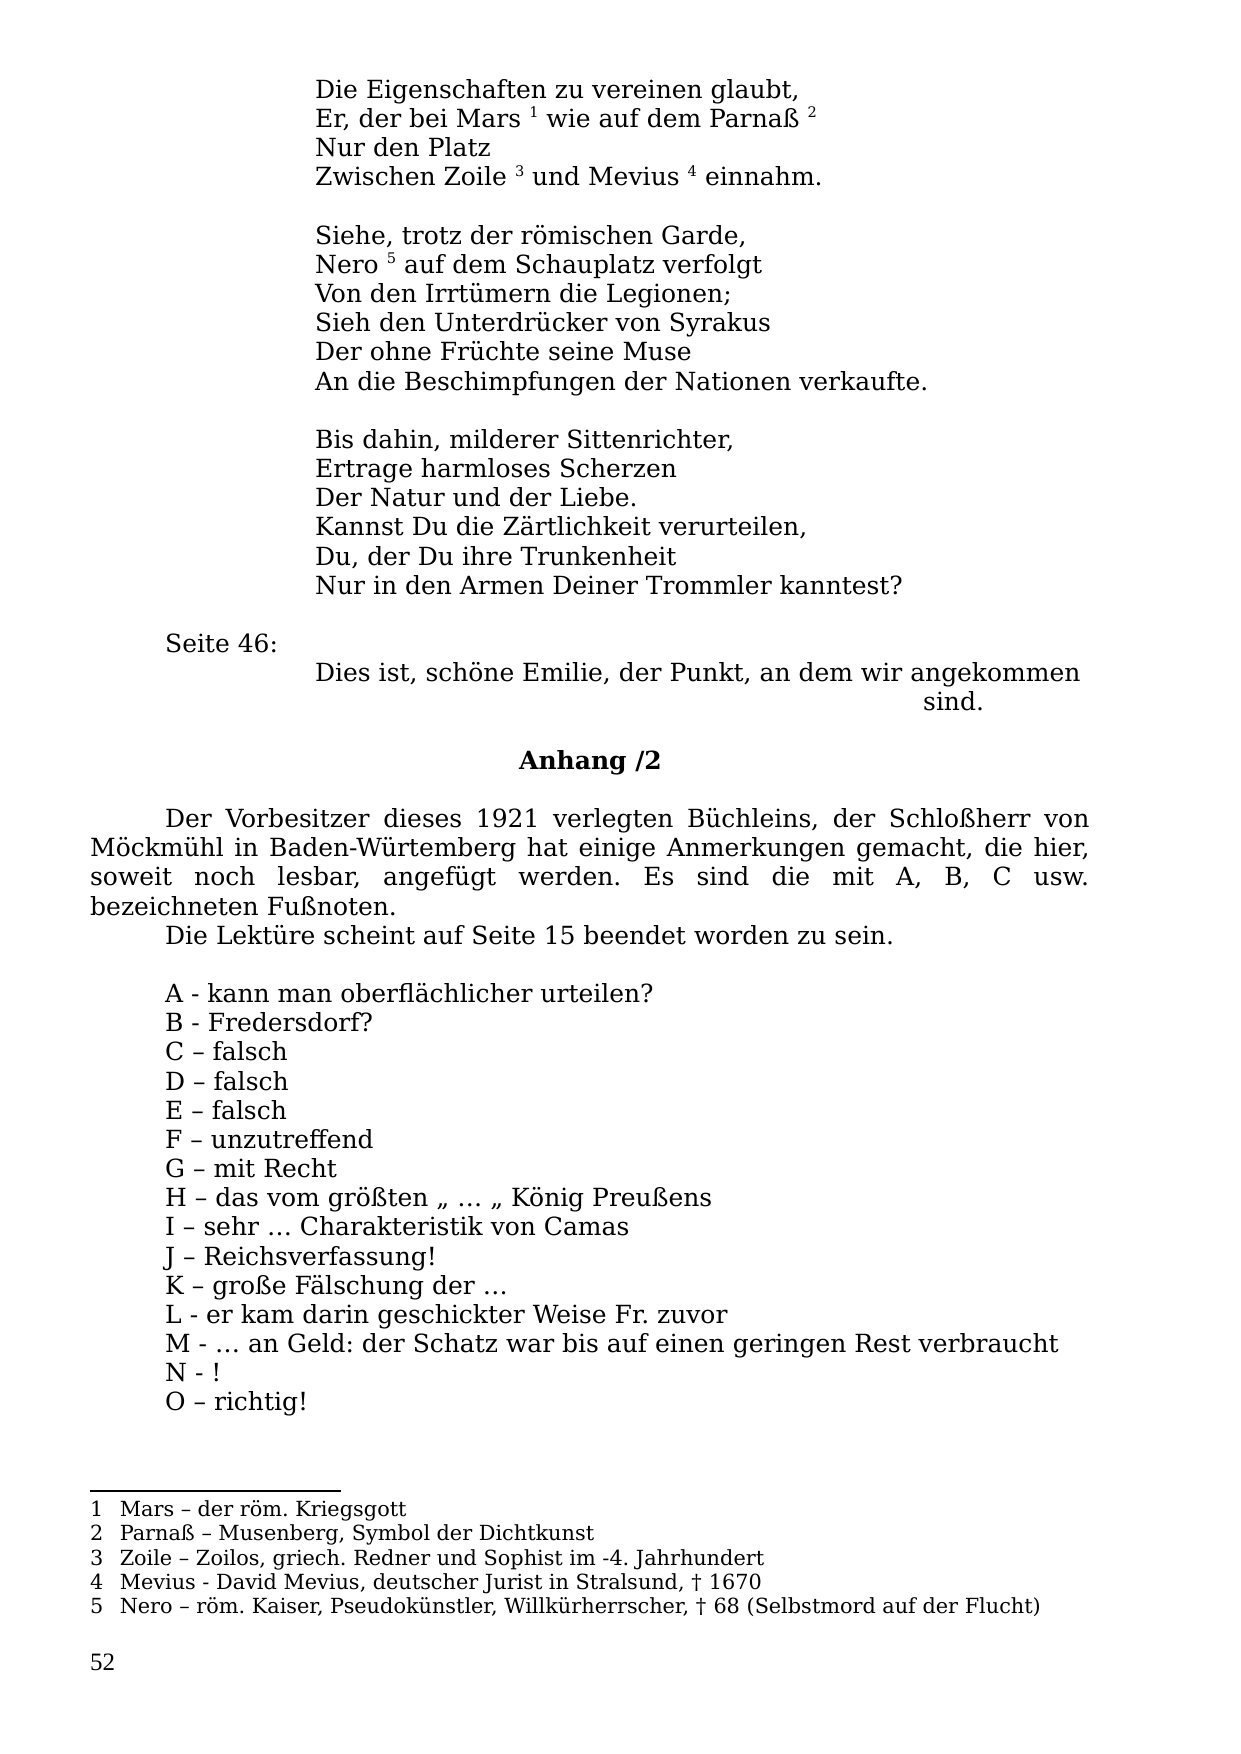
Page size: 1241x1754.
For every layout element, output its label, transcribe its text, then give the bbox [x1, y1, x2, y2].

text Du, der Du ihre Trunkenheit [240, 542, 1091, 571]
text Von den Irrtümern die Legionen; [240, 279, 1091, 308]
text Parnaß – Musenberg, Symbol der Dichtkunst [90, 1521, 1091, 1546]
text Zoile – Zoilos, griech. Redner und Sophist im -4. Jahrhundert [90, 1546, 1091, 1570]
text Der Natur und der Liebe. [240, 483, 1091, 512]
text A - kann man oberflächlicher urteilen? [90, 979, 1091, 1008]
text Mars – der röm. Kriegsgott [90, 1497, 1091, 1521]
text Nero auf dem Schauplatz verfolgt [240, 250, 1091, 279]
text Bis dahin, milderer Sittenrichter, [240, 425, 1091, 454]
text Mevius - David Mevius, deutscher Jurist in Stralsund, † 1670 [90, 1570, 1091, 1594]
text G – mit Recht [90, 1154, 1091, 1183]
text J – Reichsverfassung! [90, 1242, 1091, 1271]
text Er, der bei Mars wie auf dem Parnaß [240, 104, 1091, 133]
text Dies ist, schöne Emilie, der Punkt, an dem wir angekommen [240, 658, 1091, 687]
text D – falsch [90, 1067, 1091, 1096]
text Anhang /2 [90, 717, 1091, 775]
text C – falsch [90, 1037, 1091, 1067]
text An die Beschimpfungen der Nationen verkaufte. [240, 367, 1091, 396]
text E – falsch [90, 1096, 1091, 1125]
text Ertrage harmloses Scherzen [240, 454, 1091, 483]
text O – richtig! [90, 1387, 1091, 1417]
text B - Fredersdorf? [90, 1008, 1091, 1037]
text H – das vom größten „ … „ König Preußens [90, 1183, 1091, 1212]
text Nur den Platz [240, 133, 1091, 162]
text sind. [240, 687, 1091, 717]
text Seite 46: [90, 629, 1091, 658]
text I – sehr … Charakteristik von Camas [90, 1212, 1091, 1242]
text Siehe, trotz der römischen Garde, [240, 221, 1091, 250]
text N - ! [90, 1358, 1091, 1387]
text Kannst Du die Zärtlichkeit verurteilen, [240, 512, 1091, 542]
text Zwischen Zoile und Mevius einnahm. [240, 162, 1091, 192]
text Die Eigenschaften zu vereinen glaubt, [240, 75, 1091, 104]
text K – große Fälschung der … [90, 1271, 1091, 1300]
text L - er kam darin geschickter Weise Fr. zuvor [90, 1300, 1091, 1329]
text M - … an Geld: der Schatz war bis auf einen geringen Rest verbraucht [90, 1329, 1091, 1358]
text Der ohne Früchte seine Muse [240, 337, 1091, 367]
text Nero – röm. Kaiser, Pseudokünstler, Willkürherrscher, † 68 (Selbstmord auf der Flucht) [90, 1594, 1091, 1618]
text Sieh den Unterdrücker von Syrakus [240, 308, 1091, 337]
text Der Vorbesitzer dieses 1921 verlegten Büchleins, der Schloßherr von Möckmühl in Baden-Würtemberg hat einige Anmerkungen gemacht, die hier, soweit noch lesbar, angefügt werden. Es sind die mit A, B, C usw. bezeichneten Fußnoten. [90, 804, 1091, 921]
text Die Lektüre scheint auf Seite 15 beendet worden zu sein. [90, 921, 1091, 950]
text Nur in den Armen Deiner Trommler kanntest? [240, 571, 1091, 600]
text F – unzutreffend [90, 1125, 1091, 1154]
